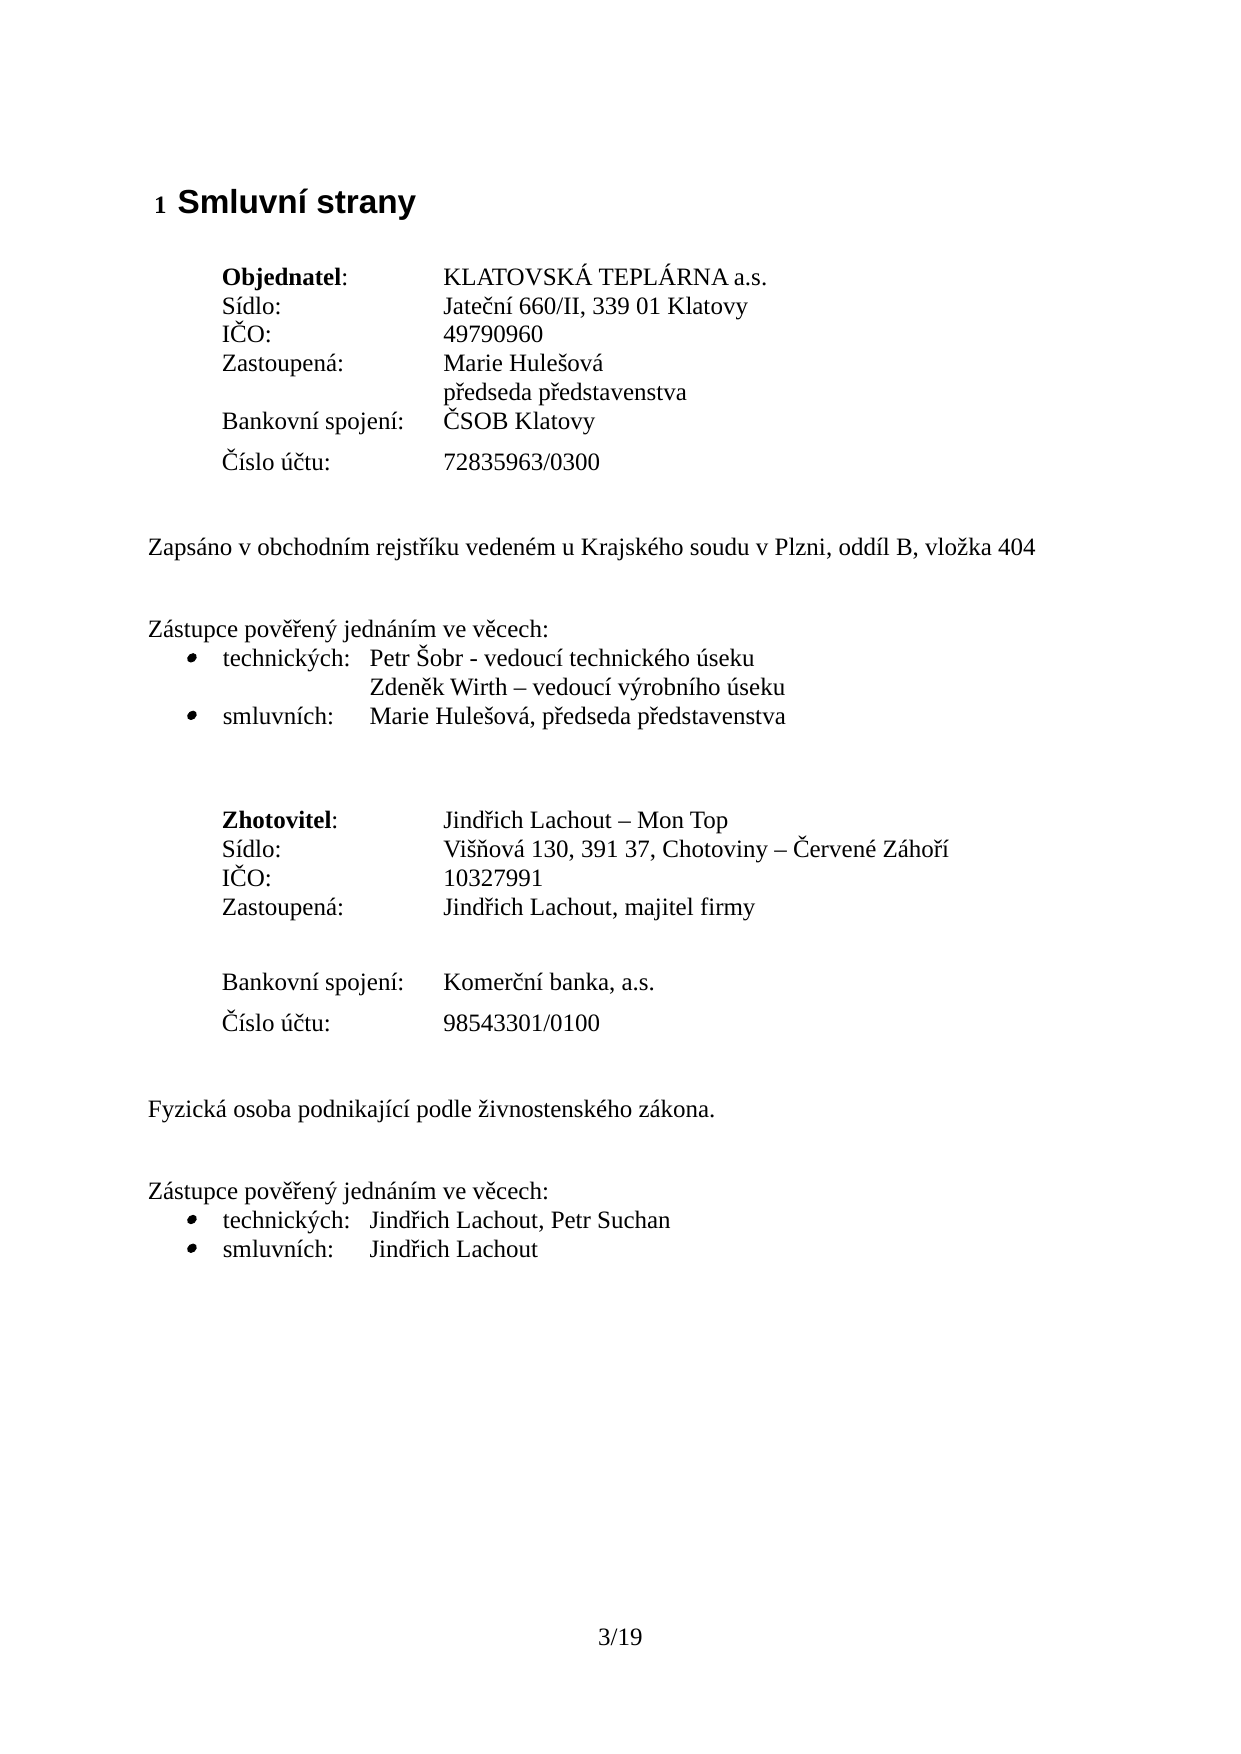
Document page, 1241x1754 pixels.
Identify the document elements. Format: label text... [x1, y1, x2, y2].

text Zástupce pověřený jednáním ve věcech: [148, 614, 1092, 643]
list technických: Petr Šobr - vedoucí technického úseku Zdeněk Wirth – vedoucí výrobního úseku [185, 643, 1092, 701]
text Zhotovitel: Jindřich Lachout – Mon Top [148, 805, 1092, 834]
text Zapsáno v obchodním rejstříku vedeném u Krajského soudu v Plzni, oddíl B, vložka 404 [148, 532, 1092, 561]
text Bankovní spojení: Komerční banka, a.s. [148, 967, 1092, 996]
text Objednatel: KLATOVSKÁ TEPLÁRNA a.s. [148, 262, 1092, 291]
text IČO: 49790960 [148, 319, 1092, 348]
subtitle Smluvní strany [148, 182, 1092, 221]
text Zastoupená: Jindřich Lachout, majitel firmy [148, 892, 1092, 920]
text Zástupce pověřený jednáním ve věcech: [148, 1176, 1092, 1205]
list technických: Jindřich Lachout, Petr Suchan [185, 1205, 1092, 1234]
text Sídlo: Jateční 660/II, 339 01 Klatovy [148, 291, 1092, 319]
list smluvních: Jindřich Lachout [185, 1234, 1092, 1262]
text Fyzická osoba podnikající podle živnostenského zákona. [148, 1094, 1092, 1122]
text Číslo účtu: 98543301/0100 [148, 1008, 1092, 1037]
list smluvních: Marie Hulešová, předseda představenstva [185, 701, 1092, 729]
text Zastoupená: Marie Hulešová [148, 348, 1092, 377]
text Sídlo: Višňová 130, 391 37, Chotoviny – Červené Záhoří [148, 834, 1092, 863]
text předseda představenstva [148, 377, 1092, 406]
text IČO: 10327991 [148, 863, 1092, 892]
text Bankovní spojení: ČSOB Klatovy [148, 406, 1092, 434]
text Číslo účtu: 72835963/0300 [148, 447, 1092, 476]
